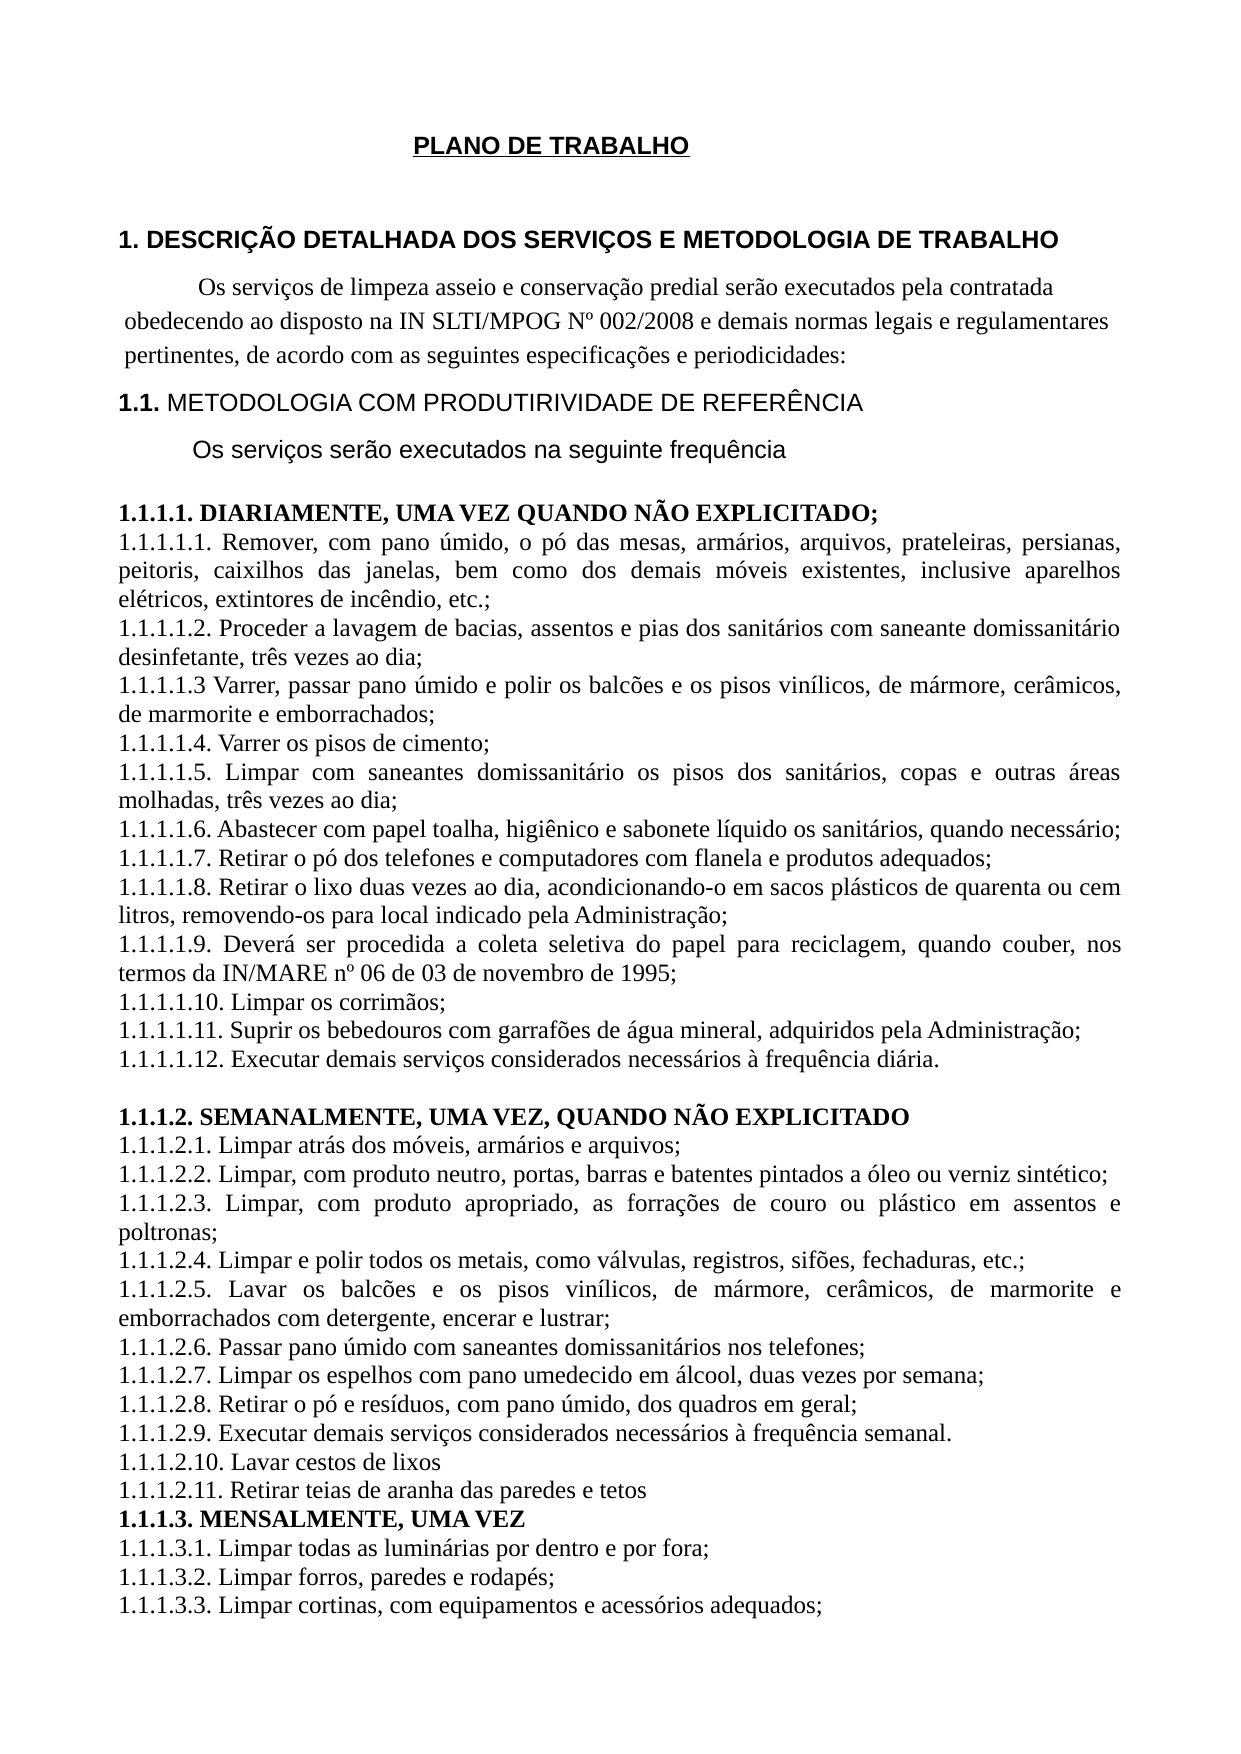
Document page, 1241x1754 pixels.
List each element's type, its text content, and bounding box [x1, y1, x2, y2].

text 1.1.1.2.11. Retirar teias de aranha das paredes e tetos [118, 1475, 1122, 1504]
text 1.1.1.3.2. Limpar forros, paredes e rodapés; [118, 1562, 1122, 1590]
text 1.1.1.1. DIARIAMENTE, UMA VEZ QUANDO NÃO EXPLICITADO; [118, 498, 1122, 527]
text 1.1.1.3.1. Limpar todas as luminárias por dentro e por fora; [118, 1533, 1122, 1562]
text 1.1.1.1.4. Varrer os pisos de cimento; [118, 728, 1122, 757]
text 1.1.1.2.8. Retirar o pó e resíduos, com pano úmido, dos quadros em geral; [118, 1389, 1122, 1418]
text 1.1.1.3. MENSALMENTE, UMA VEZ [118, 1504, 1122, 1533]
text 1.1.1.2.10. Lavar cestos de lixos [118, 1447, 1122, 1475]
text 1.1.1.2.5. Lavar os balcões e os pisos vinílicos, de mármore, cerâmicos, de marmorite e emborrachados com detergente, encerar e lustrar; [118, 1274, 1122, 1332]
text 1.1.1.1.12. Executar demais serviços considerados necessários à frequência diária. [118, 1044, 1122, 1073]
text 1.1.1.1.1. Remover, com pano úmido, o pó das mesas, armários, arquivos, prateleiras, persianas, peitoris, caixilhos das janelas, bem como dos demais móveis existentes, inclusive aparelhos elétricos, extintores de incêndio, etc.; [118, 527, 1122, 613]
text 1.1.1.2.7. Limpar os espelhos com pano umedecido em álcool, duas vezes por semana; [118, 1360, 1122, 1389]
text 1.1.1.2.6. Passar pano úmido com saneantes domissanitários nos telefones; [118, 1332, 1122, 1360]
text 1.1.1.1.2. Proceder a lavagem de bacias, assentos e pias dos sanitários com saneante domissanitário desinfetante, três vezes ao dia; [118, 613, 1122, 670]
text Os serviços serão executados na seguinte frequência [118, 434, 1122, 463]
text PLANO DE TRABALHO [339, 131, 1122, 159]
list DESCRIÇÃO DETALHADA DOS SERVIÇOS E METODOLOGIA DE TRABALHO [118, 224, 1122, 253]
list Os serviços de limpeza asseio e conservação predial serão executados pela contratada obedecendo ao disposto na IN SLTI/MPOG Nº 002/2008 e demais normas legais e regulamentares pertinentes, de acordo com as seguintes especificações e periodicidades: [89, 272, 1122, 369]
text 1.1.1.2.4. Limpar e polir todos os metais, como válvulas, registros, sifões, fechaduras, etc.; [118, 1245, 1122, 1274]
text 1.1.1.1.6. Abastecer com papel toalha, higiênico e sabonete líquido os sanitários, quando necessário; [118, 814, 1122, 843]
text 1.1.1.1.7. Retirar o pó dos telefones e computadores com flanela e produtos adequados; [118, 843, 1122, 872]
text 1.1.1.2.9. Executar demais serviços considerados necessários à frequência semanal. [118, 1418, 1122, 1447]
text 1.1.1.1.5. Limpar com saneantes domissanitário os pisos dos sanitários, copas e outras áreas molhadas, três vezes ao dia; [118, 757, 1122, 814]
text 1.1.1.2.3. Limpar, com produto apropriado, as forrações de couro ou plástico em assentos e poltronas; [118, 1188, 1122, 1245]
text 1.1.1.3.3. Limpar cortinas, com equipamentos e acessórios adequados; [118, 1590, 1122, 1619]
text 1.1.1.2. SEMANALMENTE, UMA VEZ, QUANDO NÃO EXPLICITADO [118, 1102, 1122, 1130]
text 1.1.1.1.8. Retirar o lixo duas vezes ao dia, acondicionando-o em sacos plásticos de quarenta ou cem litros, removendo-os para local indicado pela Administração; [118, 872, 1122, 929]
text 1.1.1.1.10. Limpar os corrimãos; [118, 987, 1122, 1015]
text 1.1.1.2.1. Limpar atrás dos móveis, armários e arquivos; [118, 1130, 1122, 1159]
text 1.1.1.1.3 Varrer, passar pano úmido e polir os balcões e os pisos vinílicos, de mármore, cerâmicos, de marmorite e emborrachados; [118, 670, 1122, 728]
text 1.1.1.1.11. Suprir os bebedouros com garrafões de água mineral, adquiridos pela Administração; [118, 1015, 1122, 1044]
text 1.1. METODOLOGIA COM PRODUTIRIVIDADE DE REFERÊNCIA [118, 388, 1122, 416]
text 1.1.1.1.9. Deverá ser procedida a coleta seletiva do papel para reciclagem, quando couber, nos termos da IN/MARE nº 06 de 03 de novembro de 1995; [118, 929, 1122, 987]
text 1.1.1.2.2. Limpar, com produto neutro, portas, barras e batentes pintados a óleo ou verniz sintético; [118, 1159, 1122, 1188]
